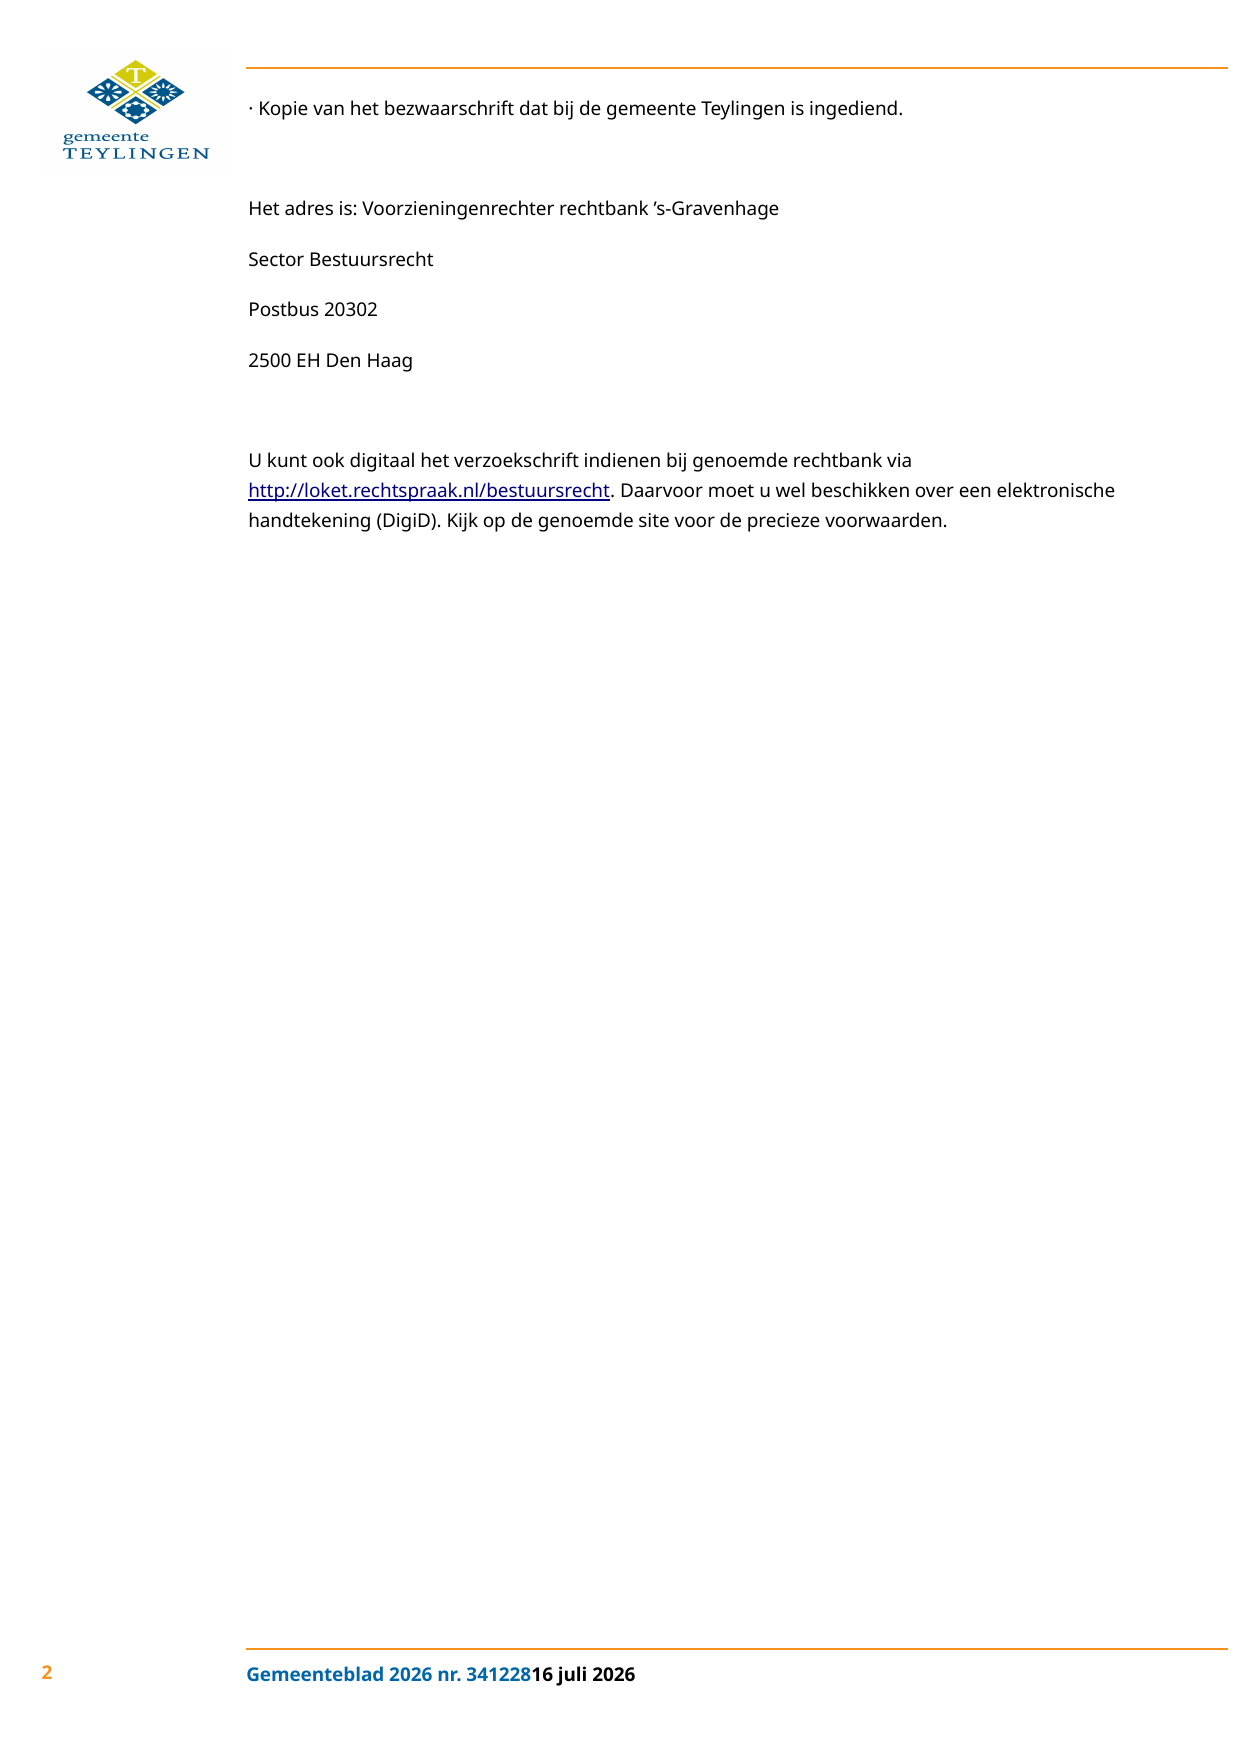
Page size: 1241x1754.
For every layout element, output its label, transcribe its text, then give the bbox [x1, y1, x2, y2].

text Postbus 20302 [248, 296, 1152, 322]
picture [41, 47, 231, 172]
text 2500 EH Den Haag [248, 347, 1152, 373]
text Het adres is: Voorzieningenrechter rechtbank ’s-Gravenhage [248, 196, 1152, 221]
text Sector Bestuursrecht [248, 246, 1152, 272]
text U kunt ook digitaal het verzoekschrift indienen bij genoemde rechtbank via http://loket.rechtspraak.nl/bestuursrecht. Daarvoor moet u wel beschikken over een elektronische handtekening (DigiD). Kijk op de genoemde site voor de precieze voorwaarden. [248, 448, 1152, 533]
text · Kopie van het bezwaarschrift dat bij de gemeente Teylingen is ingediend. [248, 95, 1152, 121]
